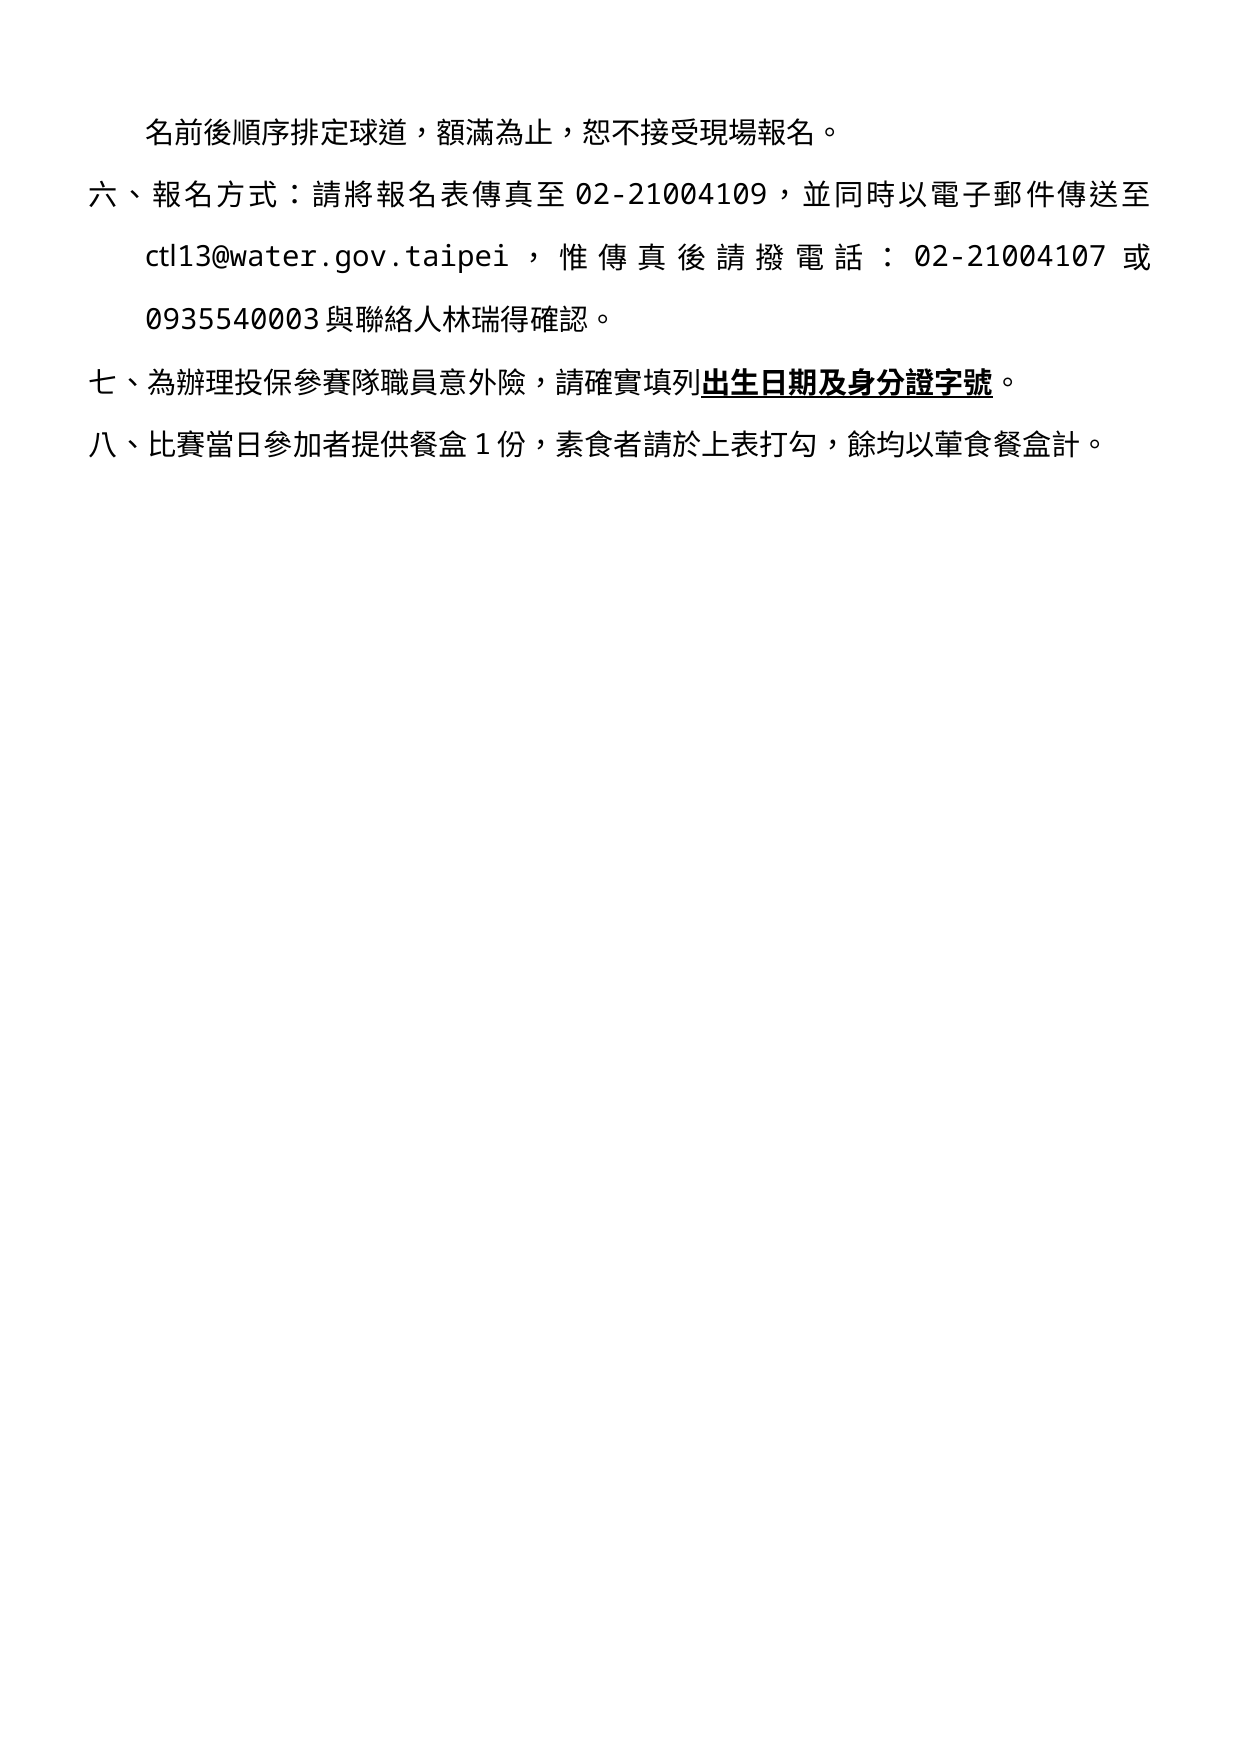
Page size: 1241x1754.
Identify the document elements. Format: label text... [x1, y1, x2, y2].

text 六、報名方式：請將報名表傳真至02-21004109，並同時以電子郵件傳送至ctl13@water.gov.taipei，惟傳真後請撥電話：02-21004107或0935540003與聯絡人林瑞得確認。 [89, 151, 1152, 339]
text 八、比賽當日參加者提供餐盒1份，素食者請於上表打勾，餘均以葷食餐盒計。 [89, 401, 1152, 464]
text 七、為辦理投保參賽隊職員意外險，請確實填列出生日期及身分證字號。 [89, 339, 1152, 401]
text 名前後順序排定球道，額滿為止，恕不接受現場報名。 [89, 89, 1152, 151]
